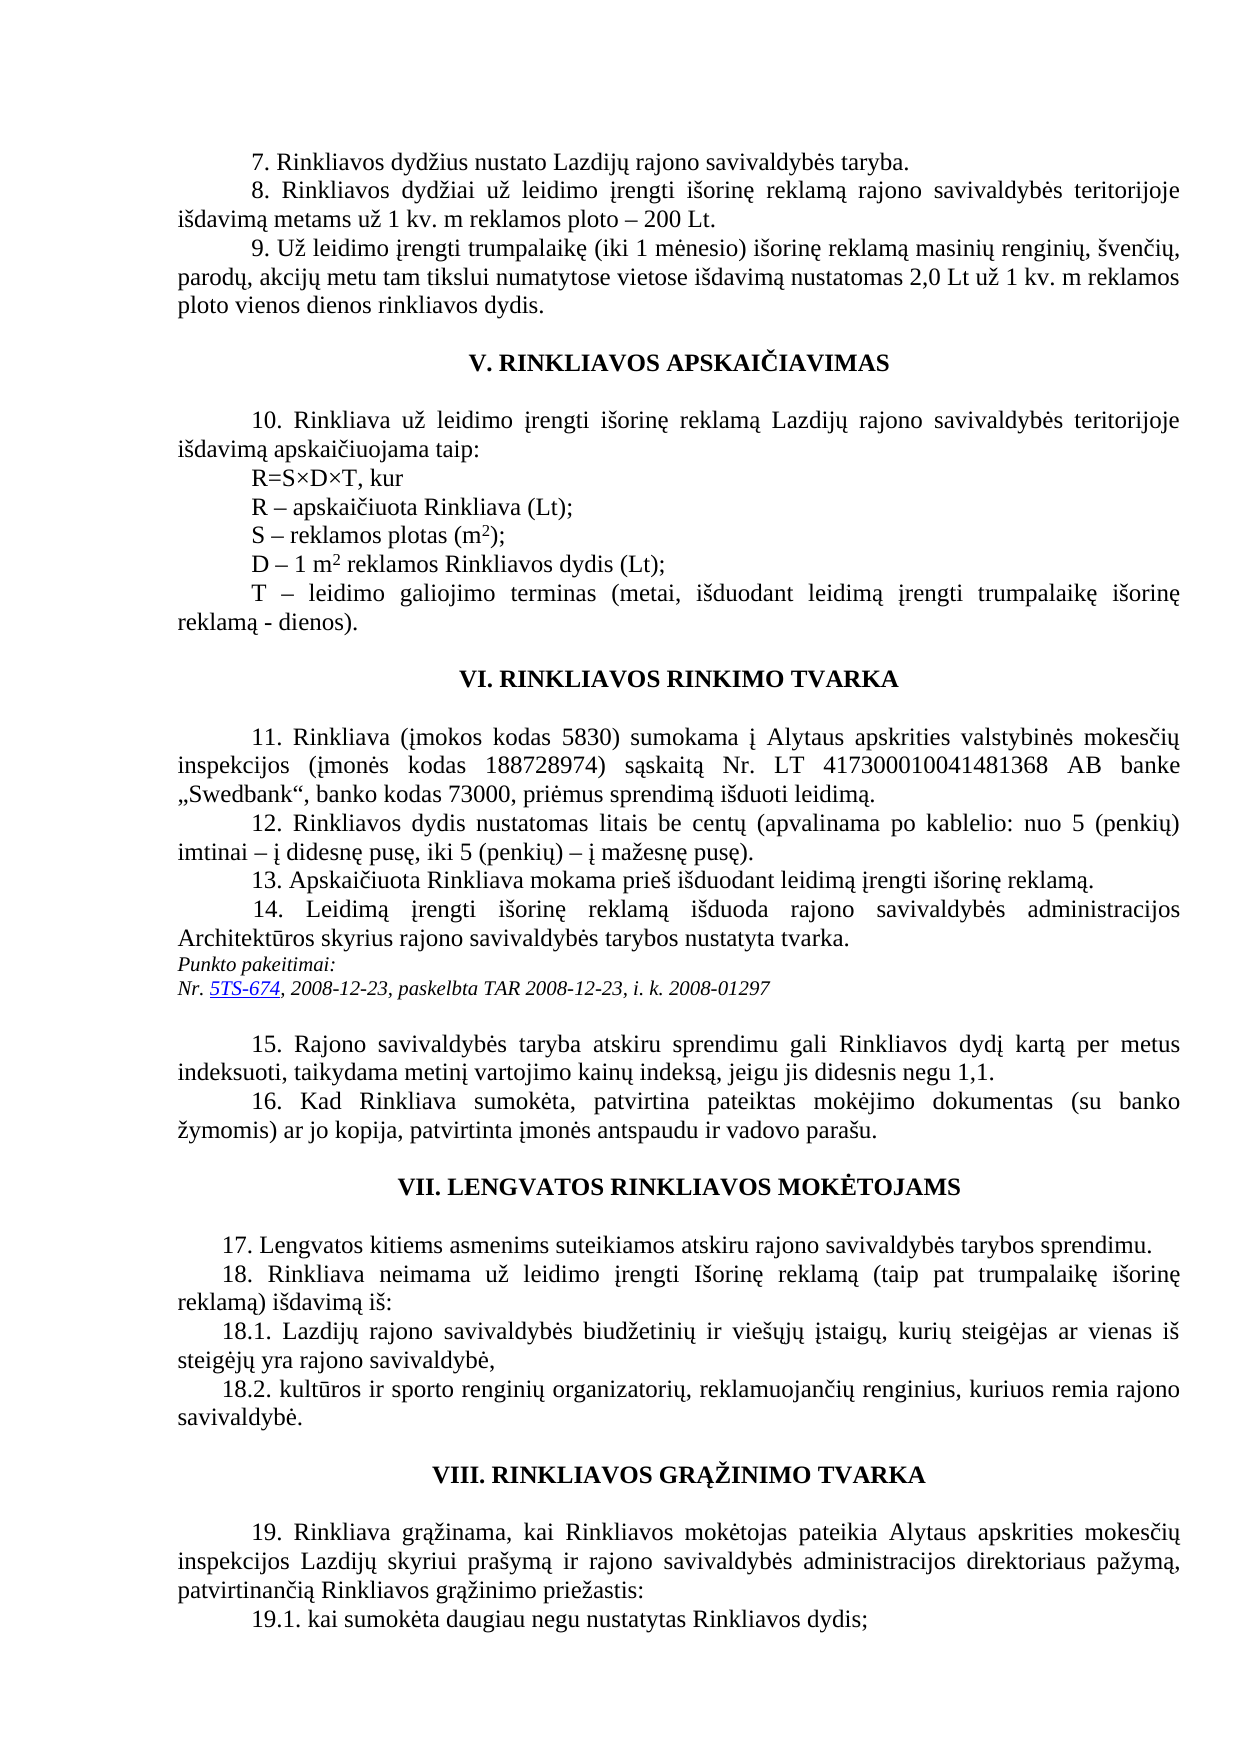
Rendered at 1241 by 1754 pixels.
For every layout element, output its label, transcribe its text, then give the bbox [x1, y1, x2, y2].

text 16. Kad Rinkliava sumokėta, patvirtina pateiktas mokėjimo dokumentas (su banko žymomis) ar jo kopija, patvirtinta įmonės antspaudu ir vadovo parašu. [177, 1086, 1181, 1144]
text R=S×D×T, kur [177, 463, 1181, 492]
text 14. Leidimą įrengti išorinę reklamą išduoda rajono savivaldybės administracijos Architektūros skyrius rajono savivaldybės tarybos nustatyta tvarka. [177, 894, 1181, 952]
text S – reklamos plotas (m2); [177, 521, 1181, 549]
text 10. Rinkliava už leidimo įrengti išorinę reklamą Lazdijų rajono savivaldybės teritorijoje išdavimą apskaičiuojama taip: [177, 406, 1181, 463]
text 19.1. kai sumokėta daugiau negu nustatytas Rinkliavos dydis; [177, 1604, 1181, 1632]
text 13. Apskaičiuota Rinkliava mokama prieš išduodant leidimą įrengti išorinę reklamą. [177, 866, 1181, 894]
text 15. Rajono savivaldybės taryba atskiru sprendimu gali Rinkliavos dydį kartą per metus indeksuoti, taikydama metinį vartojimo kainų indeksą, jeigu jis didesnis negu 1,1. [177, 1029, 1181, 1086]
text V. RINKLIAVOS APSKAIČIAVIMAS [177, 348, 1181, 377]
text 18.2. kultūros ir sporto renginių organizatorių, reklamuojančių renginius, kuriuos remia rajono savivaldybė. [177, 1374, 1181, 1431]
text Punkto pakeitimai: [177, 952, 1181, 976]
text 19. Rinkliava grąžinama, kai Rinkliavos mokėtojas pateikia Alytaus apskrities mokesčių inspekcijos Lazdijų skyriui prašymą ir rajono savivaldybės administracijos direktoriaus pažymą, patvirtinančią Rinkliavos grąžinimo priežastis: [177, 1517, 1181, 1604]
text VII. LENGVATOS RINKLIAVOS MOKĖTOJAMS [177, 1172, 1181, 1201]
text Nr. 5TS-674, 2008-12-23, paskelbta TAR 2008-12-23, i. k. 2008-01297 [177, 976, 1181, 1000]
text 11. Rinkliava (įmokos kodas 5830) sumokama į Alytaus apskrities valstybinės mokesčių inspekcijos (įmonės kodas 188728974) sąskaitą Nr. LT 417300010041481368 AB banke „Swedbank“, banko kodas 73000, priėmus sprendimą išduoti leidimą. [177, 722, 1181, 808]
text 17. Lengvatos kitiems asmenims suteikiamos atskiru rajono savivaldybės tarybos sprendimu. [177, 1230, 1181, 1259]
text 7. Rinkliavos dydžius nustato Lazdijų rajono savivaldybės taryba. [177, 147, 1181, 176]
text 18.1. Lazdijų rajono savivaldybės biudžetinių ir viešųjų įstaigų, kurių steigėjas ar vienas iš steigėjų yra rajono savivaldybė, [177, 1316, 1181, 1374]
text D – 1 m2 reklamos Rinkliavos dydis (Lt); [177, 549, 1181, 578]
text 18. Rinkliava neimama už leidimo įrengti Išorinę reklamą (taip pat trumpalaikę išorinę reklamą) išdavimą iš: [177, 1259, 1181, 1316]
text VIII. RINKLIAVOS GRĄŽINIMO TVARKA [177, 1460, 1181, 1489]
text R – apskaičiuota Rinkliava (Lt); [177, 492, 1181, 521]
text VI. RINKLIAVOS RINKIMO TVARKA [177, 664, 1181, 693]
text 9. Už leidimo įrengti trumpalaikę (iki 1 mėnesio) išorinę reklamą masinių renginių, švenčių, parodų, akcijų metu tam tikslui numatytose vietose išdavimą nustatomas 2,0 Lt už 1 kv. m reklamos ploto vienos dienos rinkliavos dydis. [177, 233, 1181, 319]
text 8. Rinkliavos dydžiai už leidimo įrengti išorinę reklamą rajono savivaldybės teritorijoje išdavimą metams už 1 kv. m reklamos ploto – 200 Lt. [177, 176, 1181, 233]
text T – leidimo galiojimo terminas (metai, išduodant leidimą įrengti trumpalaikę išorinę reklamą - dienos). [177, 578, 1181, 636]
text 12. Rinkliavos dydis nustatomas litais be centų (apvalinama po kablelio: nuo 5 (penkių) imtinai – į didesnę pusę, iki 5 (penkių) – į mažesnę pusę). [177, 808, 1181, 866]
